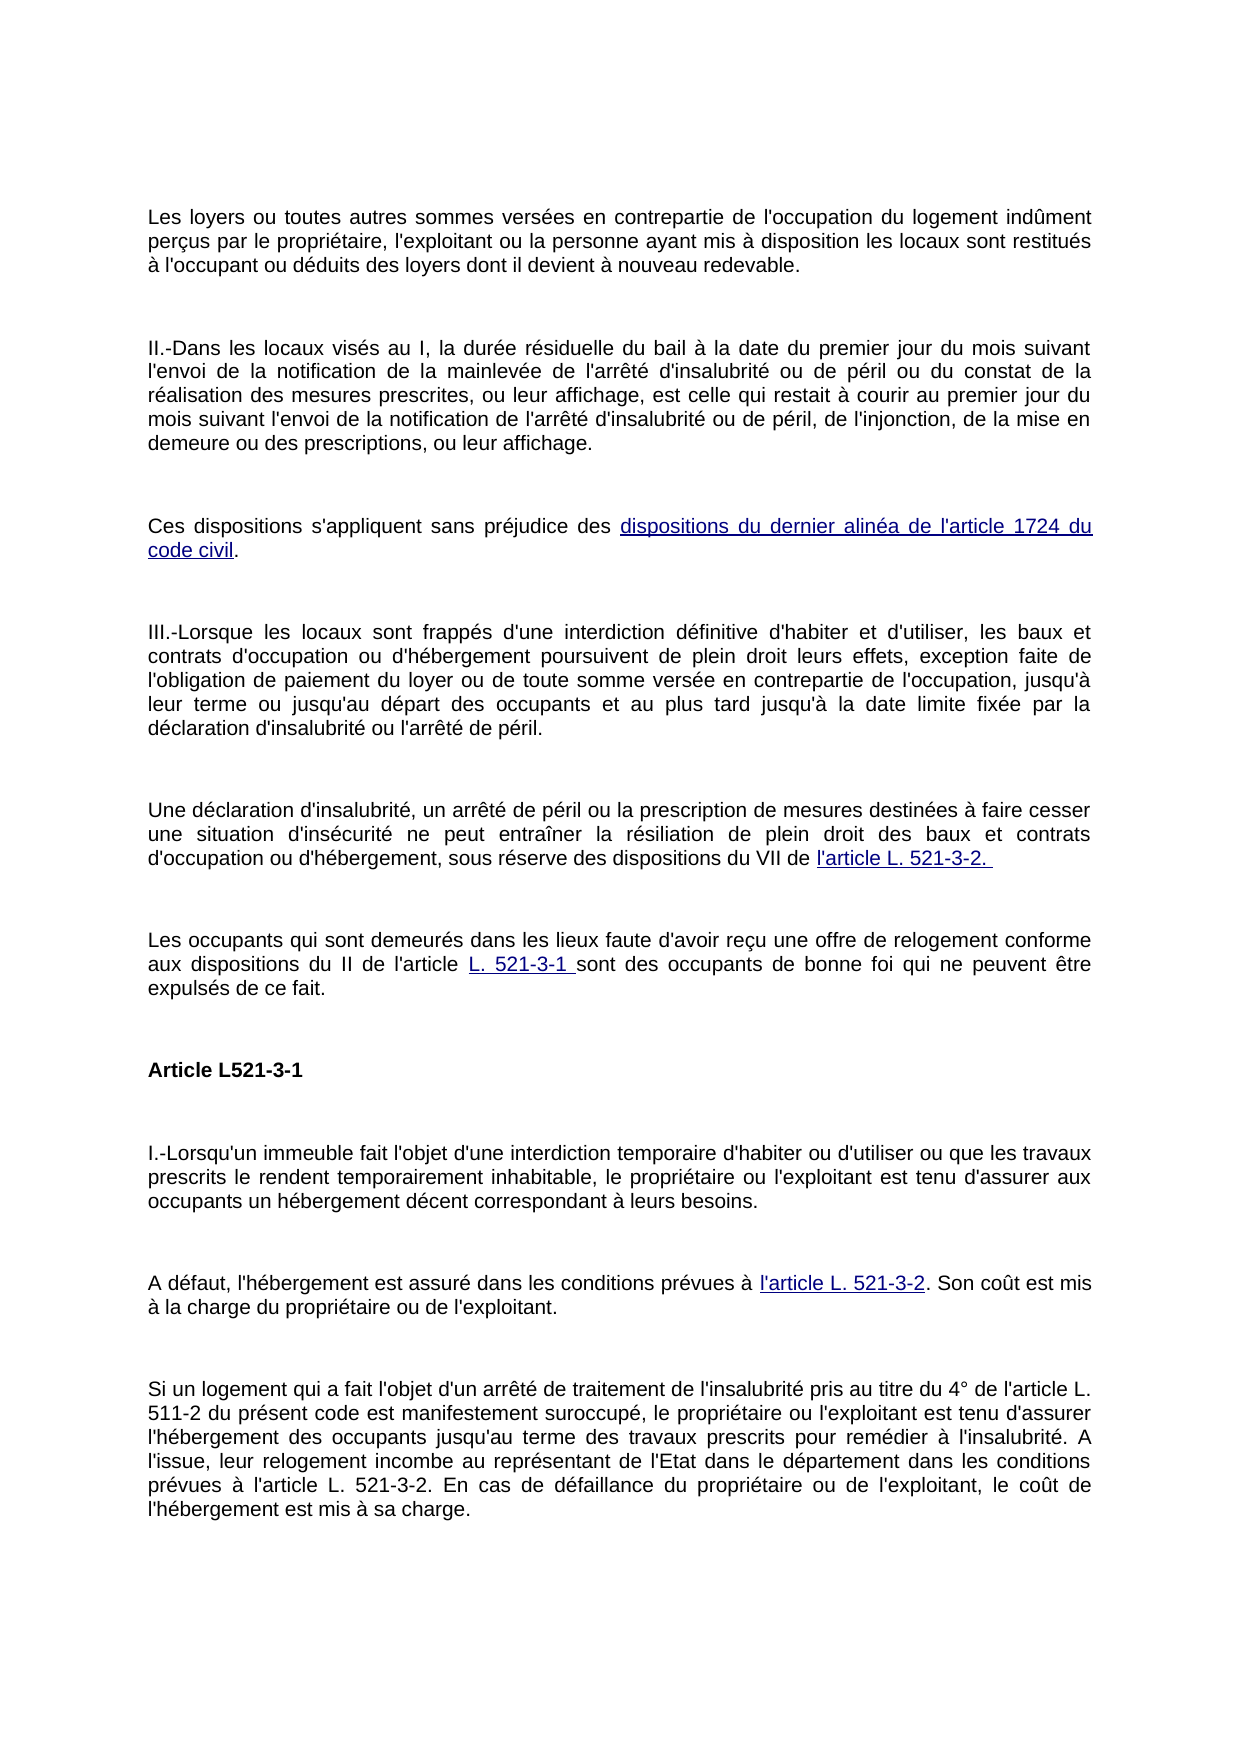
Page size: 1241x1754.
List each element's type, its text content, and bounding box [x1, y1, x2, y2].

text Les loyers ou toutes autres sommes versées en contrepartie de l'occupation du logement indûment perçus par le propriétaire, l'exploitant ou la personne ayant mis à disposition les locaux sont restitués à l'occupant ou déduits des loyers dont il devient à nouveau redevable. [148, 205, 1093, 277]
text Si un logement qui a fait l'objet d'un arrêté de traitement de l'insalubrité pris au titre du 4° de l'article L. 511-2 du présent code est manifestement suroccupé, le propriétaire ou l'exploitant est tenu d'assurer l'hébergement des occupants jusqu'au terme des travaux prescrits pour remédier à l'insalubrité. A l'issue, leur relogement incombe au représentant de l'Etat dans le département dans les conditions prévues à l'article L. 521-3-2. En cas de défaillance du propriétaire ou de l'exploitant, le coût de l'hébergement est mis à sa charge. [148, 1377, 1093, 1521]
text Les occupants qui sont demeurés dans les lieux faute d'avoir reçu une offre de relogement conforme aux dispositions du II de l'article L. 521-3-1 sont des occupants de bonne foi qui ne peuvent être expulsés de ce fait. [148, 928, 1093, 1000]
text II.-Dans les locaux visés au I, la durée résiduelle du bail à la date du premier jour du mois suivant l'envoi de la notification de la mainlevée de l'arrêté d'insalubrité ou de péril ou du constat de la réalisation des mesures prescrites, ou leur affichage, est celle qui restait à courir au premier jour du mois suivant l'envoi de la notification de l'arrêté d'insalubrité ou de péril, de l'injonction, de la mise en demeure ou des prescriptions, ou leur affichage. [148, 335, 1093, 455]
text Article L521-3-1 [148, 1058, 1093, 1082]
text Une déclaration d'insalubrité, un arrêté de péril ou la prescription de mesures destinées à faire cesser une situation d'insécurité ne peut entraîner la résiliation de plein droit des baux et contrats d'occupation ou d'hébergement, sous réserve des dispositions du VII de l'article L. 521-3-2. [148, 798, 1093, 870]
text I.-Lorsqu'un immeuble fait l'objet d'une interdiction temporaire d'habiter ou d'utiliser ou que les travaux prescrits le rendent temporairement inhabitable, le propriétaire ou l'exploitant est tenu d'assurer aux occupants un hébergement décent correspondant à leurs besoins. [148, 1141, 1093, 1212]
text A défaut, l'hébergement est assuré dans les conditions prévues à l'article L. 521-3-2. Son coût est mis à la charge du propriétaire ou de l'exploitant. [148, 1271, 1093, 1319]
text Ces dispositions s'appliquent sans préjudice des dispositions du dernier alinéa de l'article 1724 du code civil. [148, 513, 1093, 561]
text III.-Lorsque les locaux sont frappés d'une interdiction définitive d'habiter et d'utiliser, les baux et contrats d'occupation ou d'hébergement poursuivent de plein droit leurs effets, exception faite de l'obligation de paiement du loyer ou de toute somme versée en contrepartie de l'occupation, jusqu'à leur terme ou jusqu'au départ des occupants et au plus tard jusqu'à la date limite fixée par la déclaration d'insalubrité ou l'arrêté de péril. [148, 620, 1093, 739]
